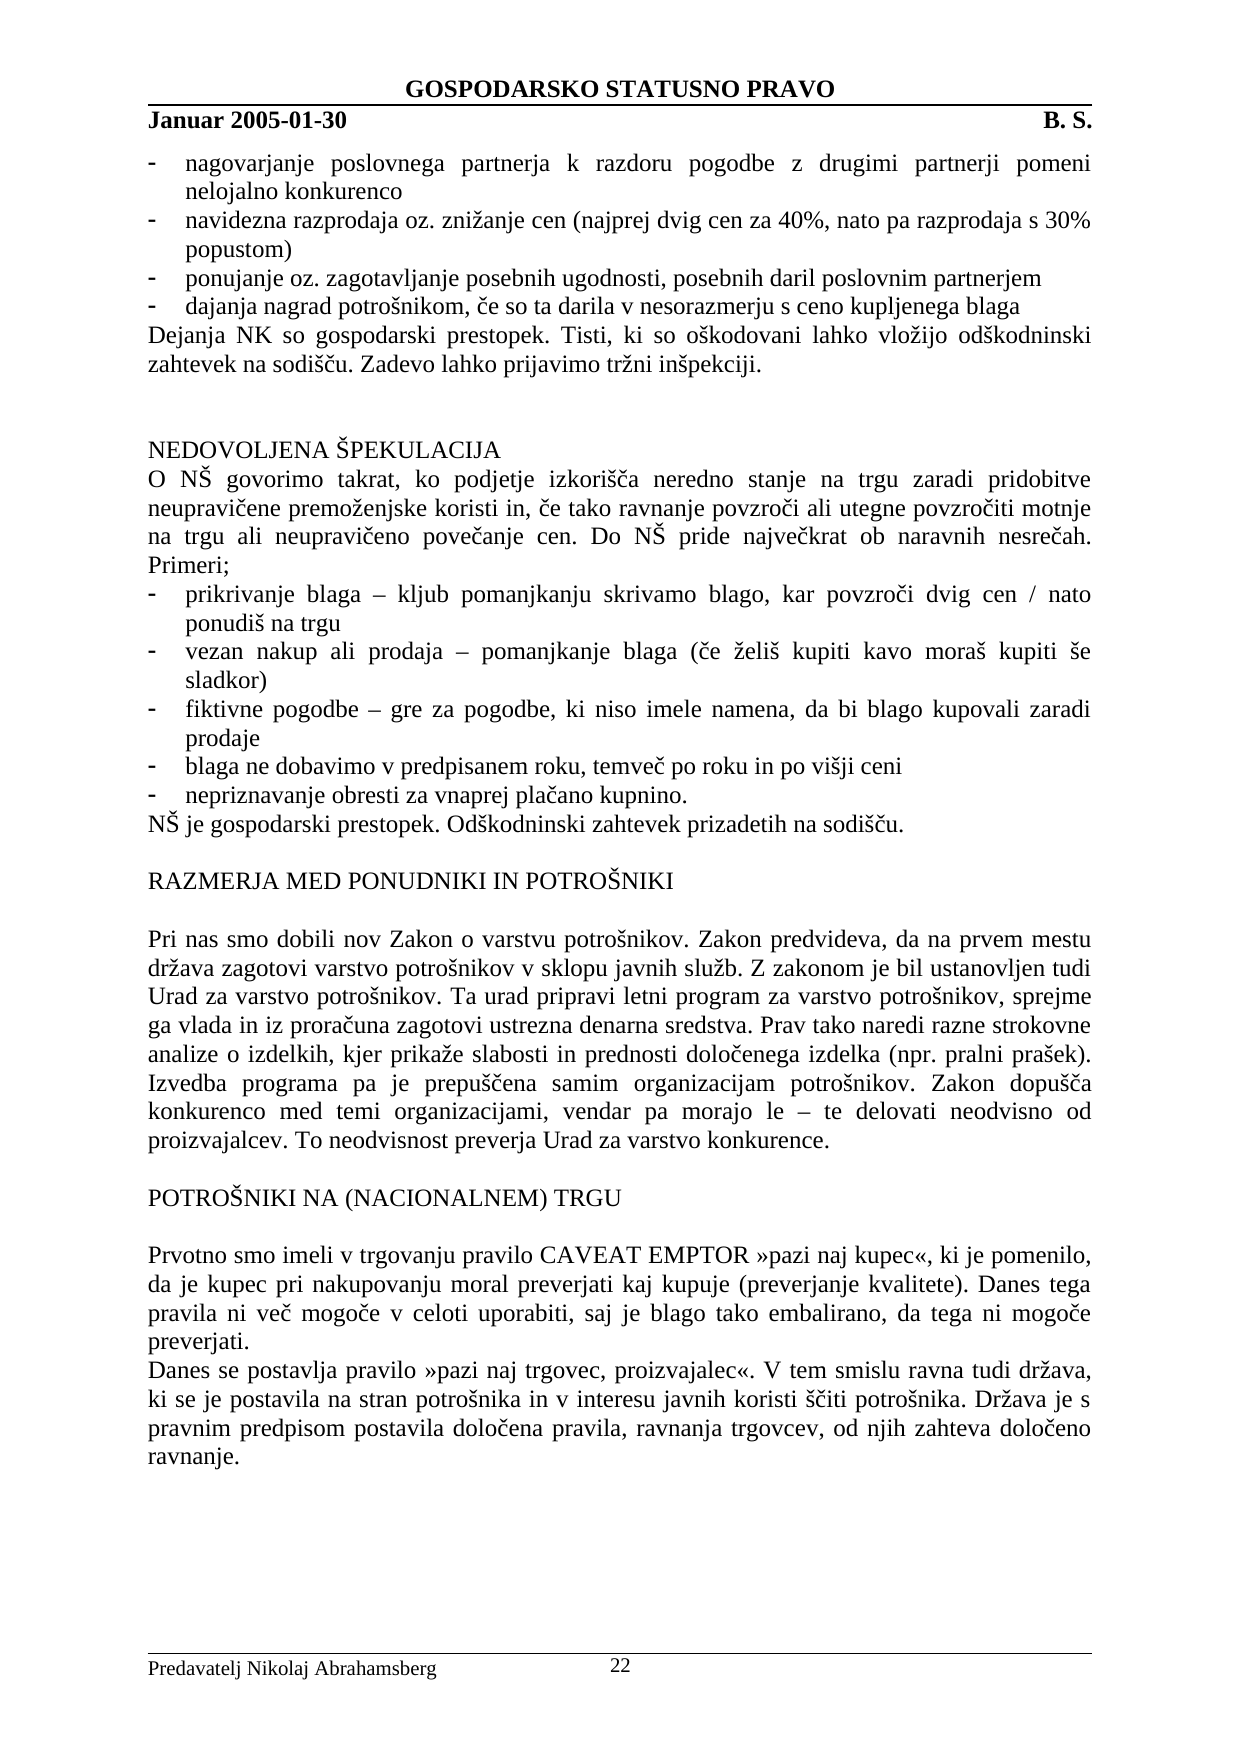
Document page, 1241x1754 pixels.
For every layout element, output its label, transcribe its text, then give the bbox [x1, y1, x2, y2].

list ponujanje oz. zagotavljanje posebnih ugodnosti, posebnih daril poslovnim partnerjem [148, 263, 1092, 291]
list dajanja nagrad potrošnikom, če so ta darila v nesorazmerju s ceno kupljenega blaga [148, 291, 1092, 320]
text O NŠ govorimo takrat, ko podjetje izkorišča neredno stanje na trgu zaradi pridobitve neupravičene premoženjske koristi in, če tako ravnanje povzroči ali utegne povzročiti motnje na trgu ali neupravičeno povečanje cen. Do NŠ pride največkrat ob naravnih nesrečah. Primeri; [148, 464, 1092, 579]
text Pri nas smo dobili nov Zakon o varstvu potrošnikov. Zakon predvideva, da na prvem mestu država zagotovi varstvo potrošnikov v sklopu javnih služb. Z zakonom je bil ustanovljen tudi Urad za varstvo potrošnikov. Ta urad pripravi letni program za varstvo potrošnikov, sprejme ga vlada in iz proračuna zagotovi ustrezna denarna sredstva. Prav tako naredi razne strokovne analize o izdelkih, kjer prikaže slabosti in prednosti določenega izdelka (npr. pralni prašek). Izvedba programa pa je prepuščena samim organizacijam potrošnikov. Zakon dopušča konkurenco med temi organizacijami, vendar pa morajo le – te delovati neodvisno od proizvajalcev. To neodvisnost preverja Urad za varstvo konkurence. [148, 924, 1092, 1154]
list prikrivanje blaga – kljub pomanjkanju skrivamo blago, kar povzroči dvig cen / nato ponudiš na trgu [148, 579, 1092, 636]
text POTROŠNIKI NA (NACIONALNEM) TRGU [148, 1183, 1092, 1211]
list navidezna razprodaja oz. znižanje cen (najprej dvig cen za 40%, nato pa razprodaja s 30% popustom) [148, 205, 1092, 263]
text Dejanja NK so gospodarski prestopek. Tisti, ki so oškodovani lahko vložijo odškodninski zahtevek na sodišču. Zadevo lahko prijavimo tržni inšpekciji. [148, 320, 1092, 378]
text RAZMERJA MED PONUDNIKI IN POTROŠNIKI [148, 866, 1092, 895]
list vezan nakup ali prodaja – pomanjkanje blaga (če želiš kupiti kavo moraš kupiti še sladkor) [148, 636, 1092, 694]
list fiktivne pogodbe – gre za pogodbe, ki niso imele namena, da bi blago kupovali zaradi prodaje [148, 694, 1092, 751]
list nepriznavanje obresti za vnaprej plačano kupnino. [148, 780, 1092, 809]
list nagovarjanje poslovnega partnerja k razdoru pogodbe z drugimi partnerji pomeni nelojalno konkurenco [148, 148, 1092, 205]
list blaga ne dobavimo v predpisanem roku, temveč po roku in po višji ceni [148, 751, 1092, 780]
text Prvotno smo imeli v trgovanju pravilo CAVEAT EMPTOR »pazi naj kupec«, ki je pomenilo, da je kupec pri nakupovanju moral preverjati kaj kupuje (preverjanje kvalitete). Danes tega pravila ni več mogoče v celoti uporabiti, saj je blago tako embalirano, da tega ni mogoče preverjati. [148, 1240, 1092, 1355]
text NEDOVOLJENA ŠPEKULACIJA [148, 435, 1092, 464]
text NŠ je gospodarski prestopek. Odškodninski zahtevek prizadetih na sodišču. [148, 809, 1092, 838]
text Danes se postavlja pravilo »pazi naj trgovec, proizvajalec«. V tem smislu ravna tudi država, ki se je postavila na stran potrošnika in v interesu javnih koristi ščiti potrošnika. Država je s pravnim predpisom postavila določena pravila, ravnanja trgovcev, od njih zahteva določeno ravnanje. [148, 1355, 1092, 1470]
